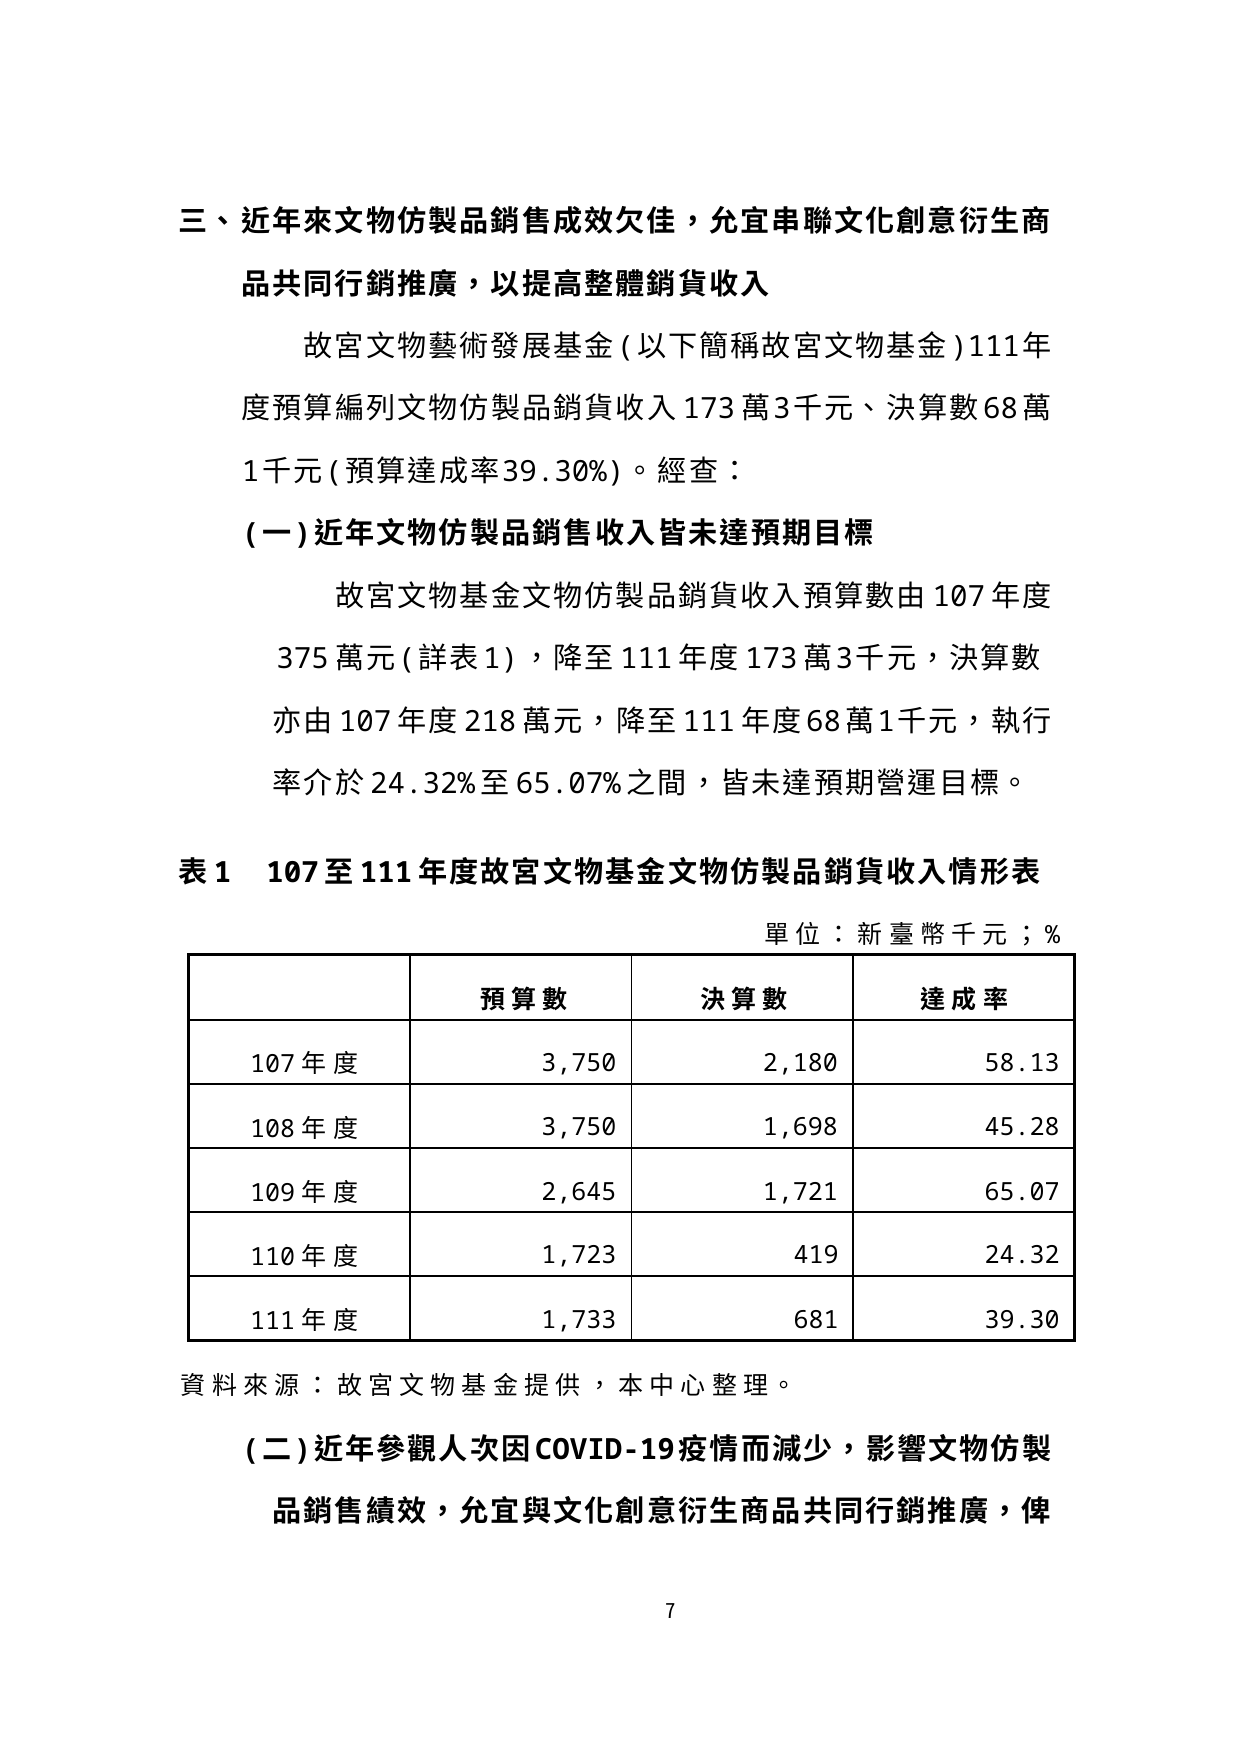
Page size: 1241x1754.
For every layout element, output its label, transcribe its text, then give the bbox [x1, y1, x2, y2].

table_cell 1,698 [632, 1085, 852, 1147]
table_cell 419 [632, 1213, 852, 1275]
table_header 決算數 [632, 956, 852, 1019]
table_cell 39.30 [854, 1277, 1073, 1339]
table_cell 108年度 [190, 1085, 409, 1147]
table_cell 110年度 [190, 1213, 409, 1275]
text 故宮文物藝術發展基金(以下簡稱故宮文物基金)111年度預算編列文物仿製品銷貨收入173萬3千元、決算數68萬1千元(預算達成率39.30%)。經查： [236, 302, 1063, 490]
table_cell 3,750 [411, 1021, 631, 1083]
text 三、近年來文物仿製品銷售成效欠佳，允宜串聯文化創意衍生商品共同行銷推廣，以提高整體銷貨收入 [177, 177, 1063, 302]
table_cell 2,180 [632, 1021, 852, 1083]
table_header [190, 956, 409, 1019]
table_cell 3,750 [411, 1085, 631, 1147]
text 資料來源：故宮文物基金提供，本中心整理。 [177, 1342, 1063, 1405]
table_cell 1,721 [632, 1149, 852, 1211]
text (一)近年文物仿製品銷售收入皆未達預期目標 [236, 490, 1063, 552]
table_cell 45.28 [854, 1085, 1073, 1147]
table_cell 65.07 [854, 1149, 1073, 1211]
table_header 達成率 [854, 956, 1073, 1019]
table_cell 1,723 [411, 1213, 631, 1275]
text 表1 107至111年度故宮文物基金文物仿製品銷貨收入情形表 [177, 828, 1063, 891]
table_cell 58.13 [854, 1021, 1073, 1083]
table_cell 24.32 [854, 1213, 1073, 1275]
text (二)近年參觀人次因COVID-19疫情而減少，影響文物仿製品銷售績效，允宜與文化創意衍生商品共同行銷推廣，俾 [236, 1405, 1063, 1530]
table_cell 107年度 [190, 1021, 409, 1083]
table_header 預算數 [411, 956, 631, 1019]
table_cell 1,733 [411, 1277, 631, 1339]
table_cell 111年度 [190, 1277, 409, 1339]
text 故宮文物基金文物仿製品銷貨收入預算數由107年度375萬元(詳表1)，降至111年度173萬3千元，決算數亦由107年度218萬元，降至111年度68萬1千元，執行率介於24.32%至65.07%之間，皆未達預期營運目標。 [266, 552, 1063, 802]
table_cell 109年度 [190, 1149, 409, 1211]
table_cell 2,645 [411, 1149, 631, 1211]
table_cell 681 [632, 1277, 852, 1339]
text 單位：新臺幣千元；% [177, 891, 1063, 953]
